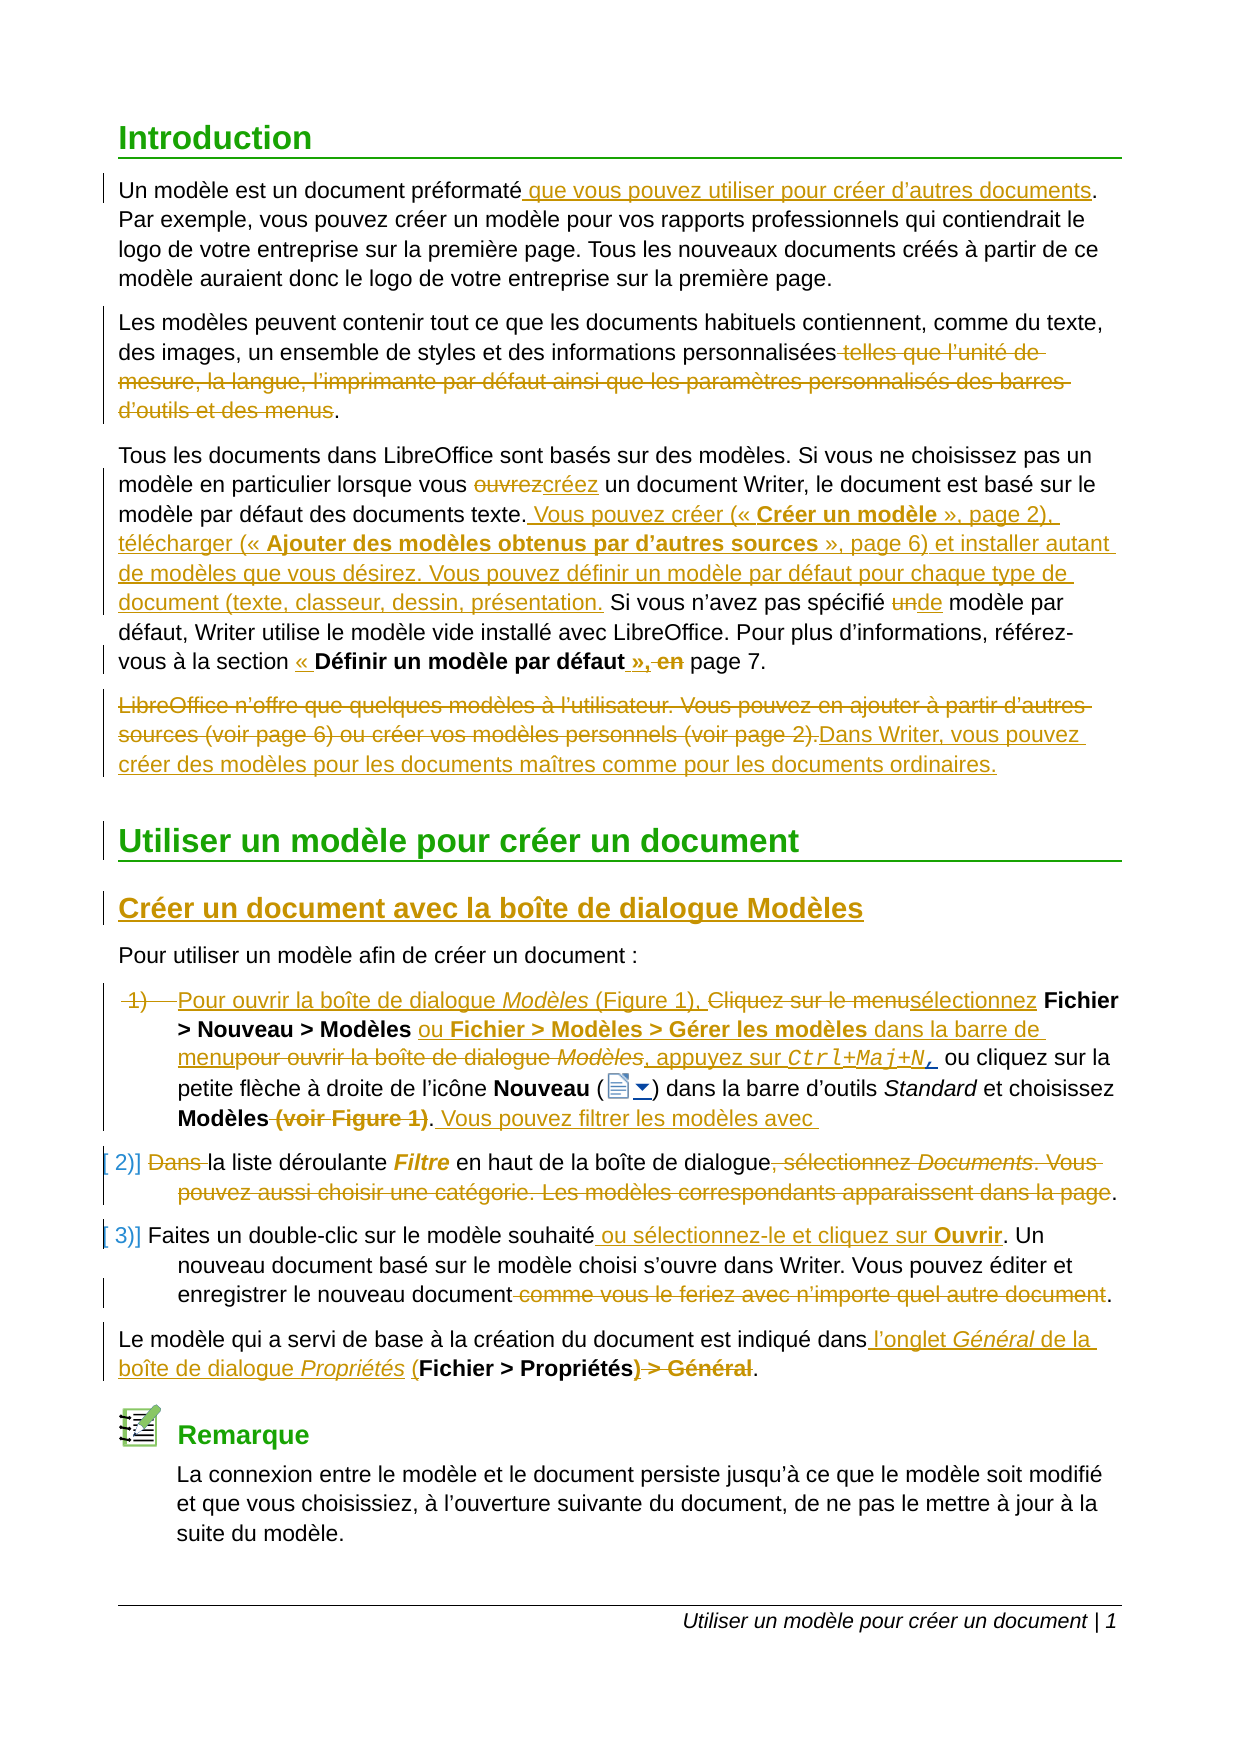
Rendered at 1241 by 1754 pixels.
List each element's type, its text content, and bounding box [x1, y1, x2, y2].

text La connexion entre le modèle et le document persiste jusqu’à ce que le modèle soit modifié et que vous choisissiez, à l’ouverture suivante du document, de ne pas le mettre à jour à la suite du modèle. [176, 1457, 1122, 1546]
text Les modèles peuvent contenir tout ce que les documents habituels contiennent, comme du texte, des images, un ensemble de styles et des informations personnalisées. [118, 306, 1122, 424]
picture [603, 1071, 634, 1101]
subtitle Créer un document avec la boîte de dialogue Modèles [118, 891, 1122, 925]
subtitle Utiliser un modèle pour créer un document [118, 821, 1122, 860]
text Le modèle qui a servi de base à la création du document est indiqué dans l’onglet Général de la boîte de dialogue Propriétés (Fichier > Propriétés). [118, 1322, 1122, 1381]
text Pour utiliser un modèle afin de créer un document : [118, 939, 1122, 969]
list Pour ouvrir la boîte de dialogue Modèles (Figure 1), sélectionnez Fichier > Nouveau > Modèles ou Fichier > Modèles > Gérer les modèles dans la barre de menu, appuyez sur Ctrl+Maj+N, ou cliquez sur la petite flèche à droite de l’icône Nouveau () dans la barre d’outils Standard et choisissez Modèles. Vous pouvez filtrer les modèles avec la liste déroulante Filtre en haut de la boîte de dialogue. [148, 983, 1122, 1131]
list Remarque [118, 1403, 1122, 1450]
subtitle Introduction [118, 118, 1122, 157]
text Dans Writer, vous pouvez créer des modèles pour les documents maîtres comme pour les documents ordinaires. [118, 689, 1122, 777]
list Faites un double-clic sur le modèle souhaité ou sélectionnez-le et cliquez sur Ouvrir. Un nouveau document basé sur le modèle choisi s’ouvre dans Writer. Vous pouvez éditer et enregistrer le nouveau document. [148, 1219, 1122, 1308]
text Un modèle est un document préformaté que vous pouvez utiliser pour créer d’autres documents. Par exemple, vous pouvez créer un modèle pour vos rapports professionnels qui contiendrait le logo de votre entreprise sur la première page. Tous les nouveaux documents créés à partir de ce modèle auraient donc le logo de votre entreprise sur la première page. [118, 173, 1122, 291]
text Tous les documents dans LibreOffice sont basés sur des modèles. Si vous ne choisissez pas un modèle en particulier lorsque vous créez un document Writer, le document est basé sur le modèle par défaut des documents texte. Vous pouvez créer (« Créer un modèle », page 2), télécharger (« Ajouter des modèles obtenus par d’autres sources », page 6) et installer autant de modèles que vous désirez. Vous pouvez définir un modèle par défaut pour chaque type de document (texte, classeur, dessin, présentation. Si vous n’avez pas spécifié de modèle par défaut, Writer utilise le modèle vide installé avec LibreOffice. Pour plus d’informations, référez-vous à la section « Définir un modèle par défaut », page 7. [118, 438, 1122, 674]
